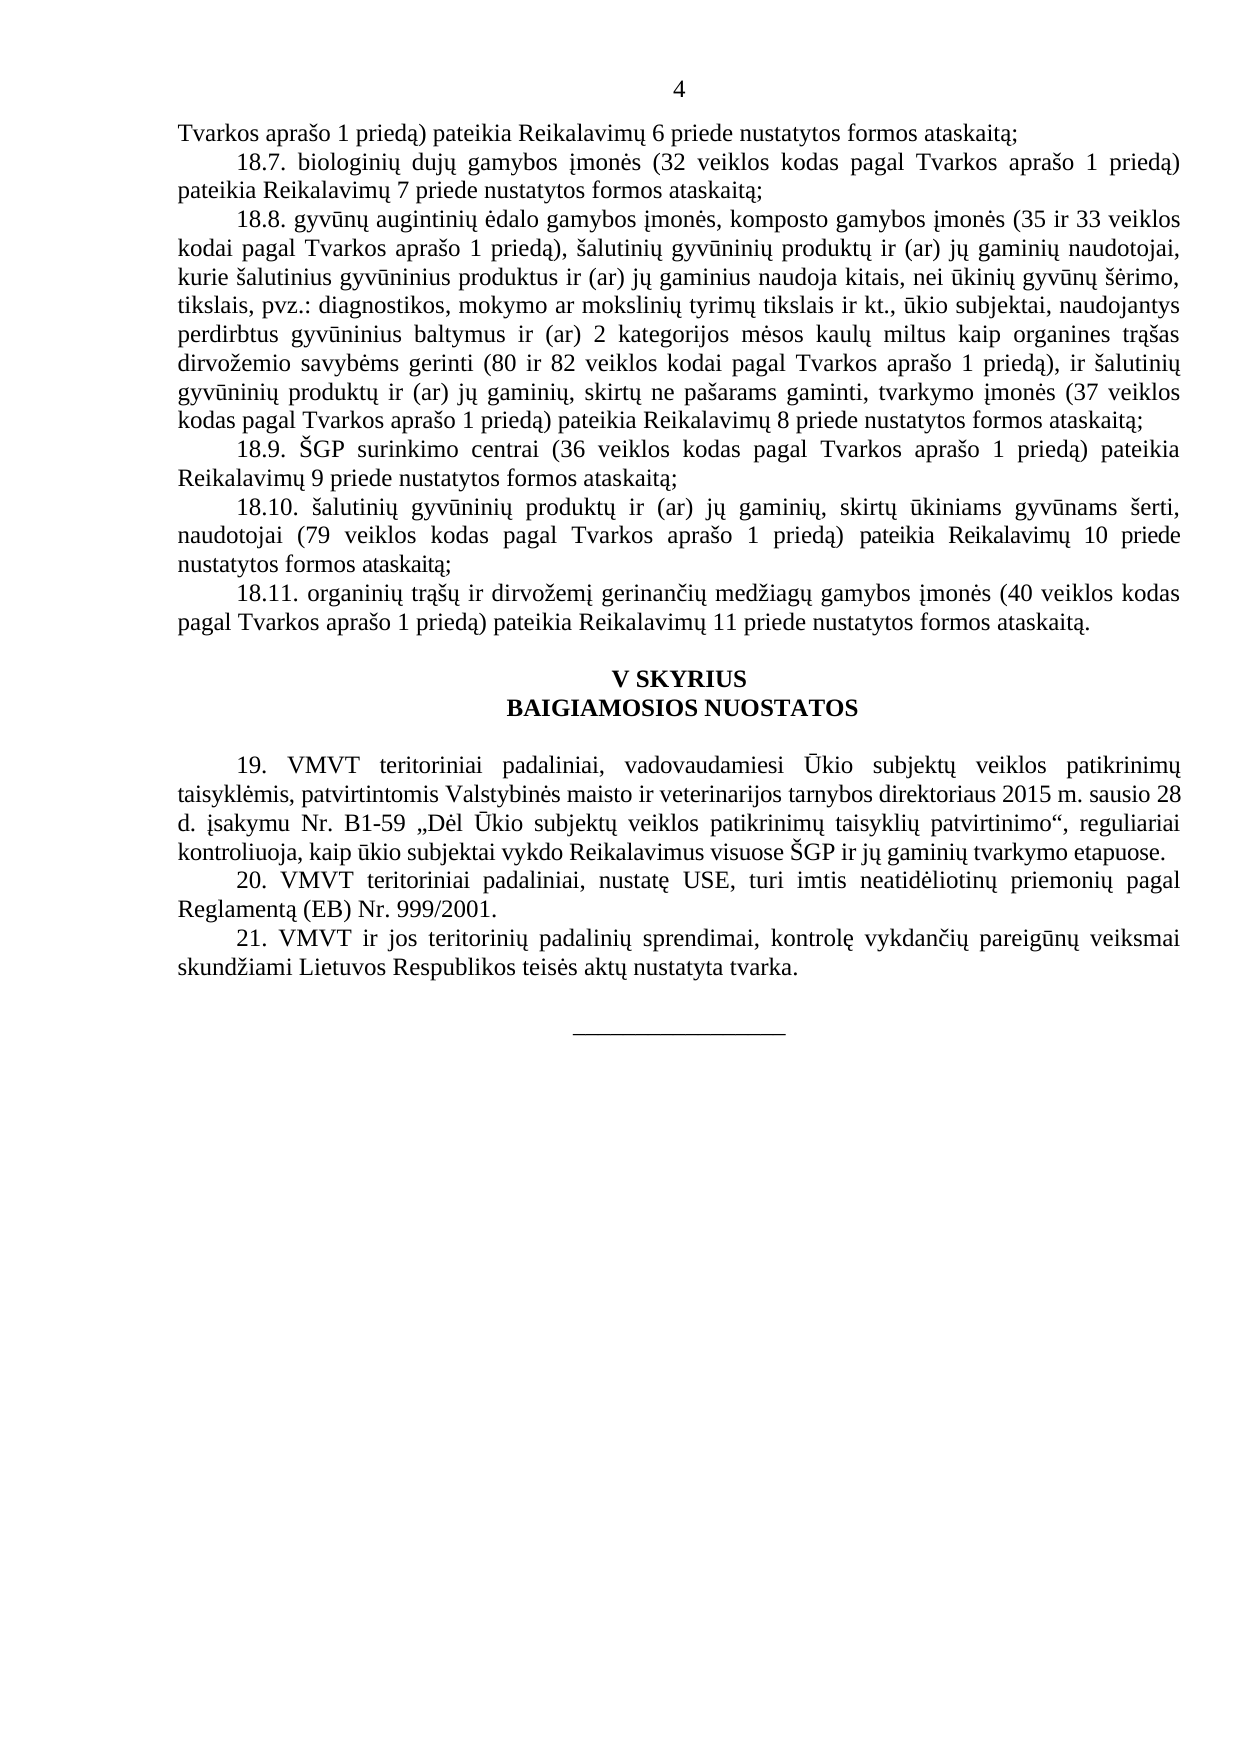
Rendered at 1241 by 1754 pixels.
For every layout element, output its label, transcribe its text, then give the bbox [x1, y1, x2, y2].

text 19. VMVT teritoriniai padaliniai, vadovaudamiesi Ūkio subjektų veiklos patikrinimų taisyklėmis, patvirtintomis Valstybinės maisto ir veterinarijos tarnybos direktoriaus 2015 m. sausio 28 d. įsakymu Nr. B1-59 „Dėl Ūkio subjektų veiklos patikrinimų taisyklių patvirtinimo“, reguliariai kontroliuoja, kaip ūkio subjektai vykdo Reikalavimus visuose ŠGP ir jų gaminių tvarkymo etapuose. [177, 751, 1181, 866]
text _________________ [177, 1009, 1181, 1038]
text 18.10. šalutinių gyvūninių produktų ir (ar) jų gaminių, skirtų ūkiniams gyvūnams šerti, naudotojai (79 veiklos kodas pagal Tvarkos aprašo 1 priedą) pateikia Reikalavimų 10 priede nustatytos formos ataskaitą; [177, 492, 1181, 578]
text 21. VMVT ir jos teritorinių padalinių sprendimai, kontrolę vykdančių pareigūnų veiksmai skundžiami Lietuvos Respublikos teisės aktų nustatyta tvarka. [177, 923, 1181, 981]
text V SKYRIUS [177, 664, 1181, 693]
text Tvarkos aprašo 1 priedą) pateikia Reikalavimų 6 priede nustatytos formos ataskaitą; [177, 118, 1181, 147]
text 20. VMVT teritoriniai padaliniai, nustatę USE, turi imtis neatidėliotinų priemonių pagal Reglamentą (EB) Nr. 999/2001. [177, 866, 1181, 923]
text 18.9. ŠGP surinkimo centrai (36 veiklos kodas pagal Tvarkos aprašo 1 priedą) pateikia Reikalavimų 9 priede nustatytos formos ataskaitą; [177, 434, 1181, 492]
text 18.11. organinių trąšų ir dirvožemį gerinančių medžiagų gamybos įmonės (40 veiklos kodas pagal Tvarkos aprašo 1 priedą) pateikia Reikalavimų 11 priede nustatytos formos ataskaitą. [177, 578, 1181, 636]
text BAIGIAMOSIOS NUOSTATOS [177, 693, 1181, 722]
text 18.7. biologinių dujų gamybos įmonės (32 veiklos kodas pagal Tvarkos aprašo 1 priedą) pateikia Reikalavimų 7 priede nustatytos formos ataskaitą; [177, 147, 1181, 204]
text 18.8. gyvūnų augintinių ėdalo gamybos įmonės, komposto gamybos įmonės (35 ir 33 veiklos kodai pagal Tvarkos aprašo 1 priedą), šalutinių gyvūninių produktų ir (ar) jų gaminių naudotojai, kurie šalutinius gyvūninius produktus ir (ar) jų gaminius naudoja kitais, nei ūkinių gyvūnų šėrimo, tikslais, pvz.: diagnostikos, mokymo ar mokslinių tyrimų tikslais ir kt., ūkio subjektai, naudojantys perdirbtus gyvūninius baltymus ir (ar) 2 kategorijos mėsos kaulų miltus kaip organines trąšas dirvožemio savybėms gerinti (80 ir 82 veiklos kodai pagal Tvarkos aprašo 1 priedą), ir šalutinių gyvūninių produktų ir (ar) jų gaminių, skirtų ne pašarams gaminti, tvarkymo įmonės (37 veiklos kodas pagal Tvarkos aprašo 1 priedą) pateikia Reikalavimų 8 priede nustatytos formos ataskaitą; [177, 204, 1181, 434]
